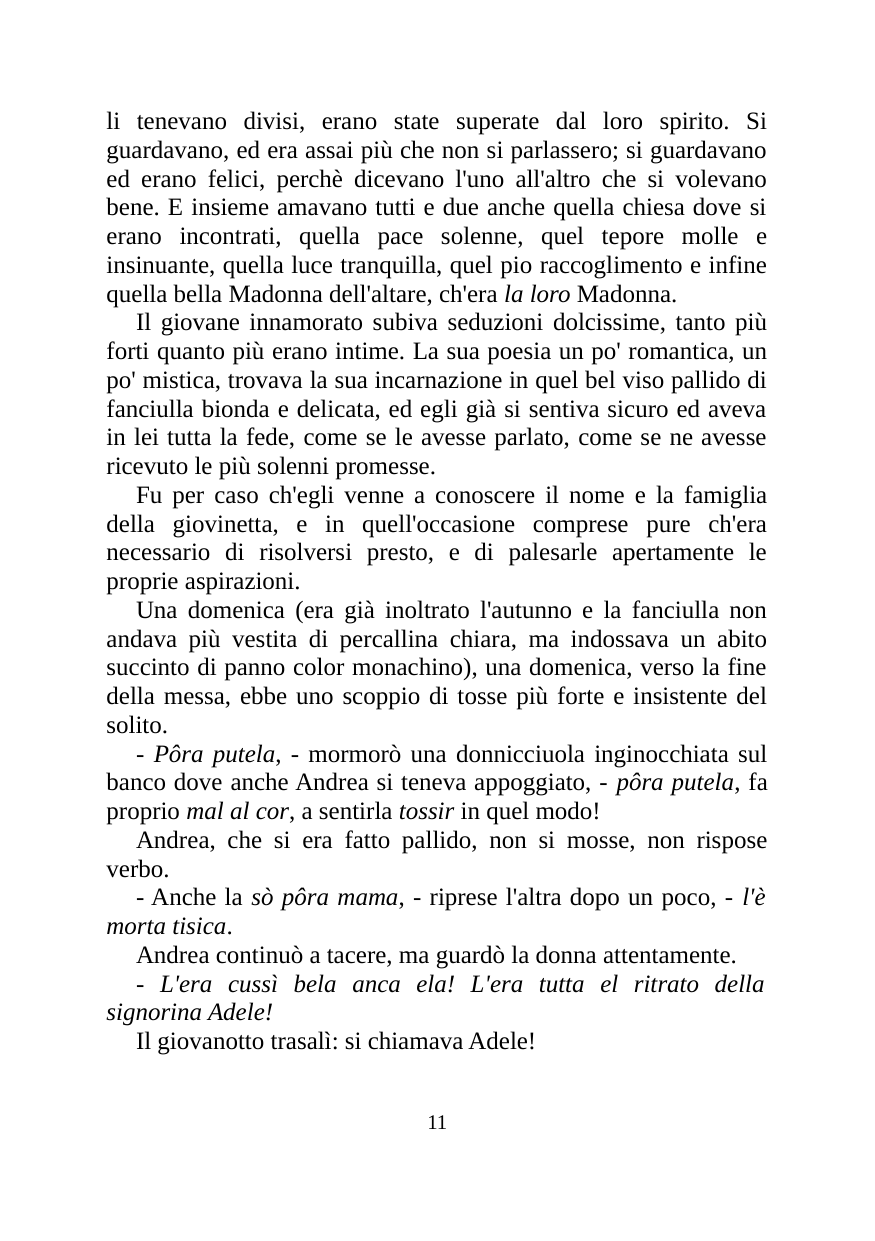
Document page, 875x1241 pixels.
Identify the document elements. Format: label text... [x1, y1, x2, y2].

text Il giovanotto trasalì: si chiamava Adele! [106, 1026, 768, 1055]
text Una domenica (era già inoltrato l'autunno e la fanciulla non andava più vestita di percallina chiara, ma indossava un abito succinto di panno color monachino), una domenica, verso la fine della messa, ebbe uno scoppio di tosse più forte e insistente del solito. [106, 595, 768, 739]
text Andrea, che si era fatto pallido, non si mosse, non rispose verbo. [106, 825, 768, 882]
text Andrea continuò a tacere, ma guardò la donna attentamente. [106, 940, 768, 969]
text Fu per caso ch'egli venne a conoscere il nome e la famiglia della giovinetta, e in quell'occasione comprese pure ch'era necessario di risolversi presto, e di palesarle apertamente le proprie aspirazioni. [106, 480, 768, 595]
text li tenevano divisi, erano state superate dal loro spirito. Si guardavano, ed era assai più che non si parlassero; si guardavano ed erano felici, perchè dicevano l'uno all'altro che si volevano bene. E insieme amavano tutti e due anche quella chiesa dove si erano incontrati, quella pace solenne, quel tepore molle e insinuante, quella luce tranquilla, quel pio raccoglimento e infine quella bella Madonna dell'altare, ch'era la loro Madonna. [106, 106, 768, 307]
text - L'era cussì bela anca ela! L'era tutta el ritrato della signorina Adele! [106, 969, 768, 1026]
text - Anche la sò pôra mama, - riprese l'altra dopo un poco, - l'è morta tisica. [106, 882, 768, 940]
text Il giovane innamorato subiva seduzioni dolcissime, tanto più forti quanto più erano intime. La sua poesia un po' romantica, un po' mistica, trovava la sua incarnazione in quel bel viso pallido di fanciulla bionda e delicata, ed egli già si sentiva sicuro ed aveva in lei tutta la fede, come se le avesse parlato, come se ne avesse ricevuto le più solenni promesse. [106, 307, 768, 480]
text - Pôra putela, - mormorò una donnicciuola inginocchiata sul banco dove anche Andrea si teneva appoggiato, - pôra putela, fa proprio mal al cor, a sentirla tossir in quel modo! [106, 739, 768, 825]
